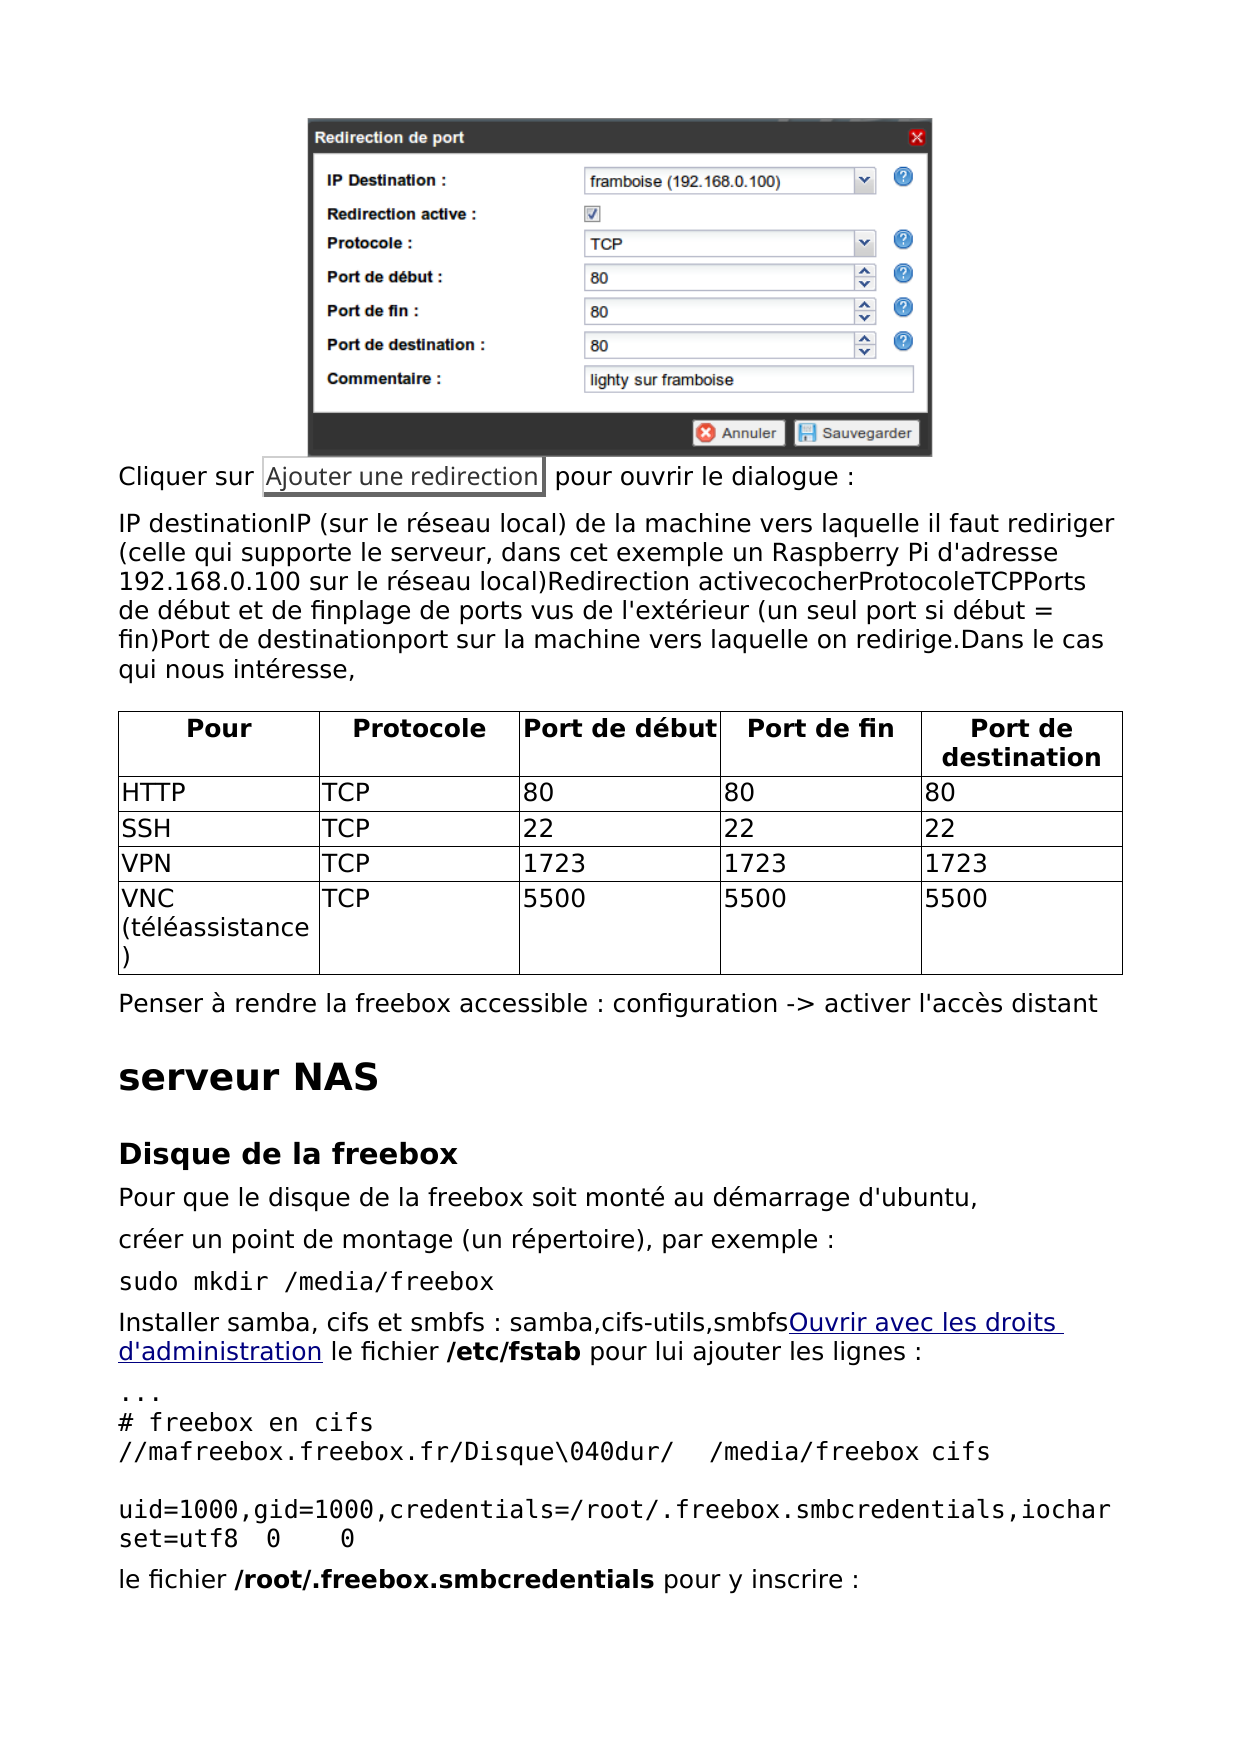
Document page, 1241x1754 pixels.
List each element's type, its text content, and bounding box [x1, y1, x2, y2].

table_cell 1723 [721, 847, 921, 881]
text créer un point de montage (un répertoire), par exemple : [118, 1225, 1122, 1254]
text Installer samba, cifs et smbfs : samba,cifs-utils,smbfsOuvrir avec les droits d'administration le fichier /etc/fstab pour lui ajouter les lignes : [118, 1308, 1122, 1366]
table_cell 1723 [520, 847, 720, 881]
text IP destinationIP (sur le réseau local) de la machine vers laquelle il faut rediriger (celle qui supporte le serveur, dans cet exemple un Raspberry Pi d'adresse 192.168.0.100 sur le réseau local)Redirection activecocherProtocoleTCPPorts de début et de finplage de ports vus de l'extérieur (un seul port si début = fin)Port de destinationport sur la machine vers laquelle on redirige.Dans le cas qui nous intéresse, [118, 509, 1122, 684]
text Cliquer sur Ajouter une redirection pour ouvrir le dialogue : [546, 118, 1122, 497]
text sudo mkdir /media/freebox [118, 1267, 1122, 1296]
table_header Protocole [320, 712, 519, 776]
table_cell TCP [320, 812, 519, 846]
table_header Port de début [520, 712, 720, 776]
table_cell VPN [119, 847, 319, 881]
table_cell TCP [320, 847, 519, 881]
table_cell SSH [119, 812, 319, 846]
table_cell TCP [320, 882, 519, 974]
subtitle serveur NAS [118, 1056, 1122, 1099]
table_cell HTTP [119, 777, 319, 811]
subtitle Disque de la freebox [118, 1137, 1122, 1171]
table_cell 22 [922, 812, 1122, 846]
text Cliquer sur Ajouter une redirection pour ouvrir le dialogue : [118, 118, 307, 497]
table_header Pour [119, 712, 319, 776]
table_cell 80 [721, 777, 921, 811]
table_cell 5500 [721, 882, 921, 974]
table_cell 5500 [922, 882, 1122, 974]
picture [307, 118, 933, 457]
table_cell 5500 [520, 882, 720, 974]
table_header Port de fin [721, 712, 921, 776]
table_cell VNC (téléassistance) [119, 882, 319, 974]
table_cell 22 [721, 812, 921, 846]
table_cell 22 [520, 812, 720, 846]
text Penser à rendre la freebox accessible : configuration -> activer l'accès distant [118, 989, 1122, 1018]
table_cell 1723 [922, 847, 1122, 881]
table_header Port de destination [922, 712, 1122, 776]
text Pour que le disque de la freebox soit monté au démarrage d'ubuntu, [118, 1183, 1122, 1213]
text le fichier /root/.freebox.smbcredentials pour y inscrire : [118, 1565, 1122, 1594]
text ... # freebox en cifs //mafreebox.freebox.fr/Disque\040dur/ /media/freebox cifs uid=1000,gid=1000,credentials=/root/.freebox.smbcredentials,iocharset=utf8 0 0 [118, 1379, 1122, 1554]
table_cell TCP [320, 777, 519, 811]
table_cell 80 [922, 777, 1122, 811]
table_cell 80 [520, 777, 720, 811]
